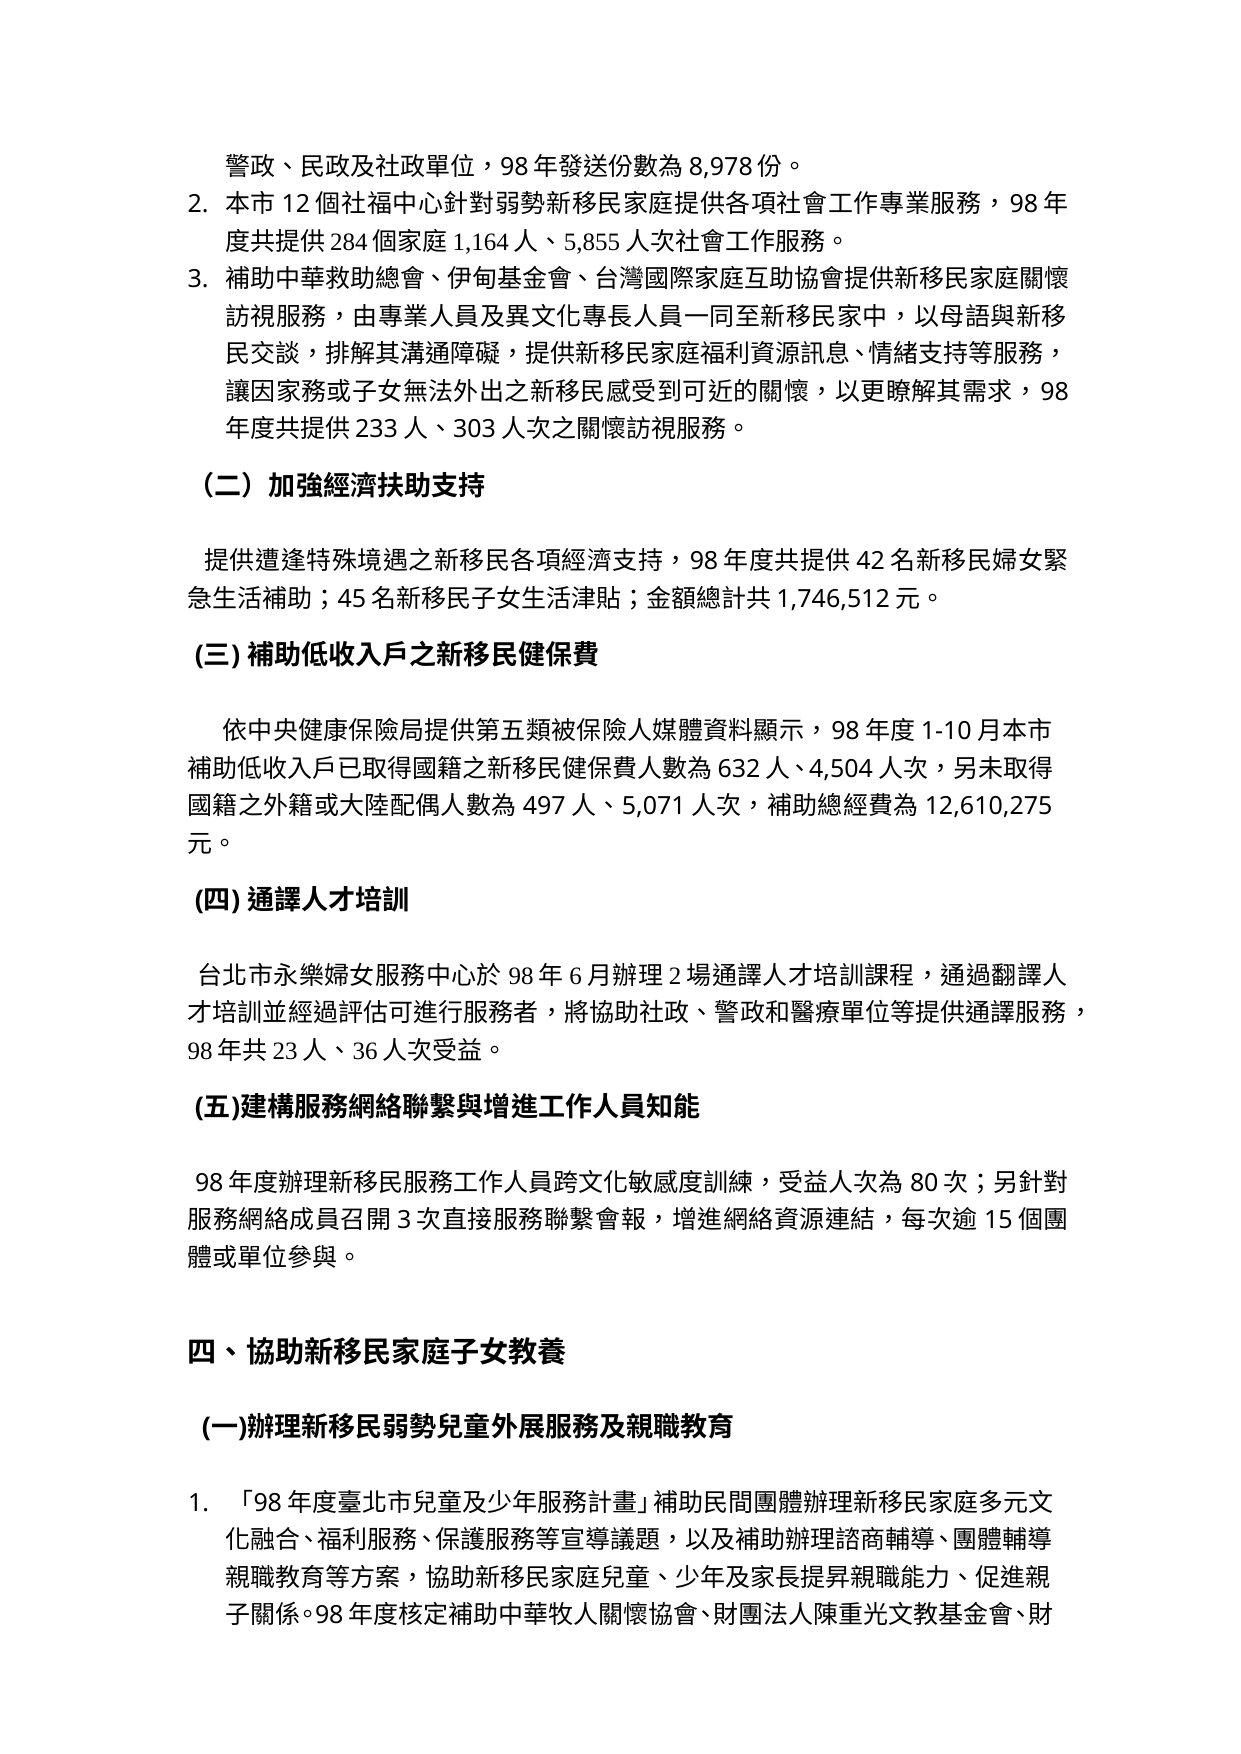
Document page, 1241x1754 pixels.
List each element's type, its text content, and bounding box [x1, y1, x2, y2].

text 台北市永樂婦女服務中心於98年6月辦理2場通譯人才培訓課程，通過翻譯人才培訓並經過評估可進行服務者，將協助社政、警政和醫療單位等提供通譯服務，98年共23人、36人次受益。 [169, 954, 1069, 1067]
text 四、協助新移民家庭子女教養 [187, 1312, 1053, 1387]
list 「98年度臺北市兒童及少年服務計畫」補助民間團體辦理新移民家庭多元文化融合、福利服務、保護服務等宣導議題，以及補助辦理諮商輔導、團體輔導、親職教育等方案，協助新移民家庭兒童、少年及家長提昇親職能力、促進親子關係。98年度核定補助中華牧人關懷協會、財團法人陳重光文教基金會、財團法人臺北市基督教勵友中心及臺北市兒童托育協會等4個團體辦理相關新移民支持性服務方案，總補助金額為395,300元。98年服務37人，服務人次為510次。 [188, 1481, 1053, 1631]
list 本市12個社福中心針對弱勢新移民家庭提供各項社會工作專業服務，98年度共提供284個家庭1,164人、5,855人次社會工作服務。 [187, 183, 1069, 258]
list 印製「永愛會訊」多國語言版雙週刊，內容包括福利法律諮詢、活動訊息、就業情報及親職交流等，並翻成泰、越、印、英四種語言，發送給本市之外籍新移民、警政、民政及社政單位，98年發送份數為8,978份。 [187, 146, 1069, 183]
text 提供遭逢特殊境遇之新移民各項經濟支持，98年度共提供42名新移民婦女緊急生活補助；45名新移民子女生活津貼；金額總計共1,746,512元。 [169, 540, 1069, 615]
list 補助中華救助總會、伊甸基金會、台灣國際家庭互助協會提供新移民家庭關懷訪視服務，由專業人員及異文化專長人員一同至新移民家中，以母語與新移民交談，排解其溝通障礙，提供新移民家庭福利資源訊息、情緒支持等服務，讓因家務或子女無法外出之新移民感受到可近的關懷，以更瞭解其需求，98年度共提供233人、303人次之關懷訪視服務。 [187, 258, 1069, 446]
text (一)辦理新移民弱勢兒童外展服務及親職教育 [187, 1387, 1053, 1462]
text 依中央健康保險局提供第五類被保險人媒體資料顯示，98年度1-10月本市補助低收入戶已取得國籍之新移民健保費人數為632人、4,504人次，另未取得國籍之外籍或大陸配偶人數為497人、5,071人次，補助總經費為12,610,275元。 [187, 710, 1053, 860]
text (三) 補助低收入戶之新移民健保費 [187, 615, 1053, 690]
text (四) 通譯人才培訓 [187, 860, 1053, 935]
text （二）加強經濟扶助支持 [187, 446, 1053, 521]
text 98年度辦理新移民服務工作人員跨文化敏感度訓練，受益人次為80次；另針對服務網絡成員召開3次直接服務聯繫會報，增進網絡資源連結，每次逾15個團體或單位參與。 [169, 1162, 1069, 1274]
text (五)建構服務網絡聯繫與增進工作人員知能 [187, 1067, 1053, 1142]
